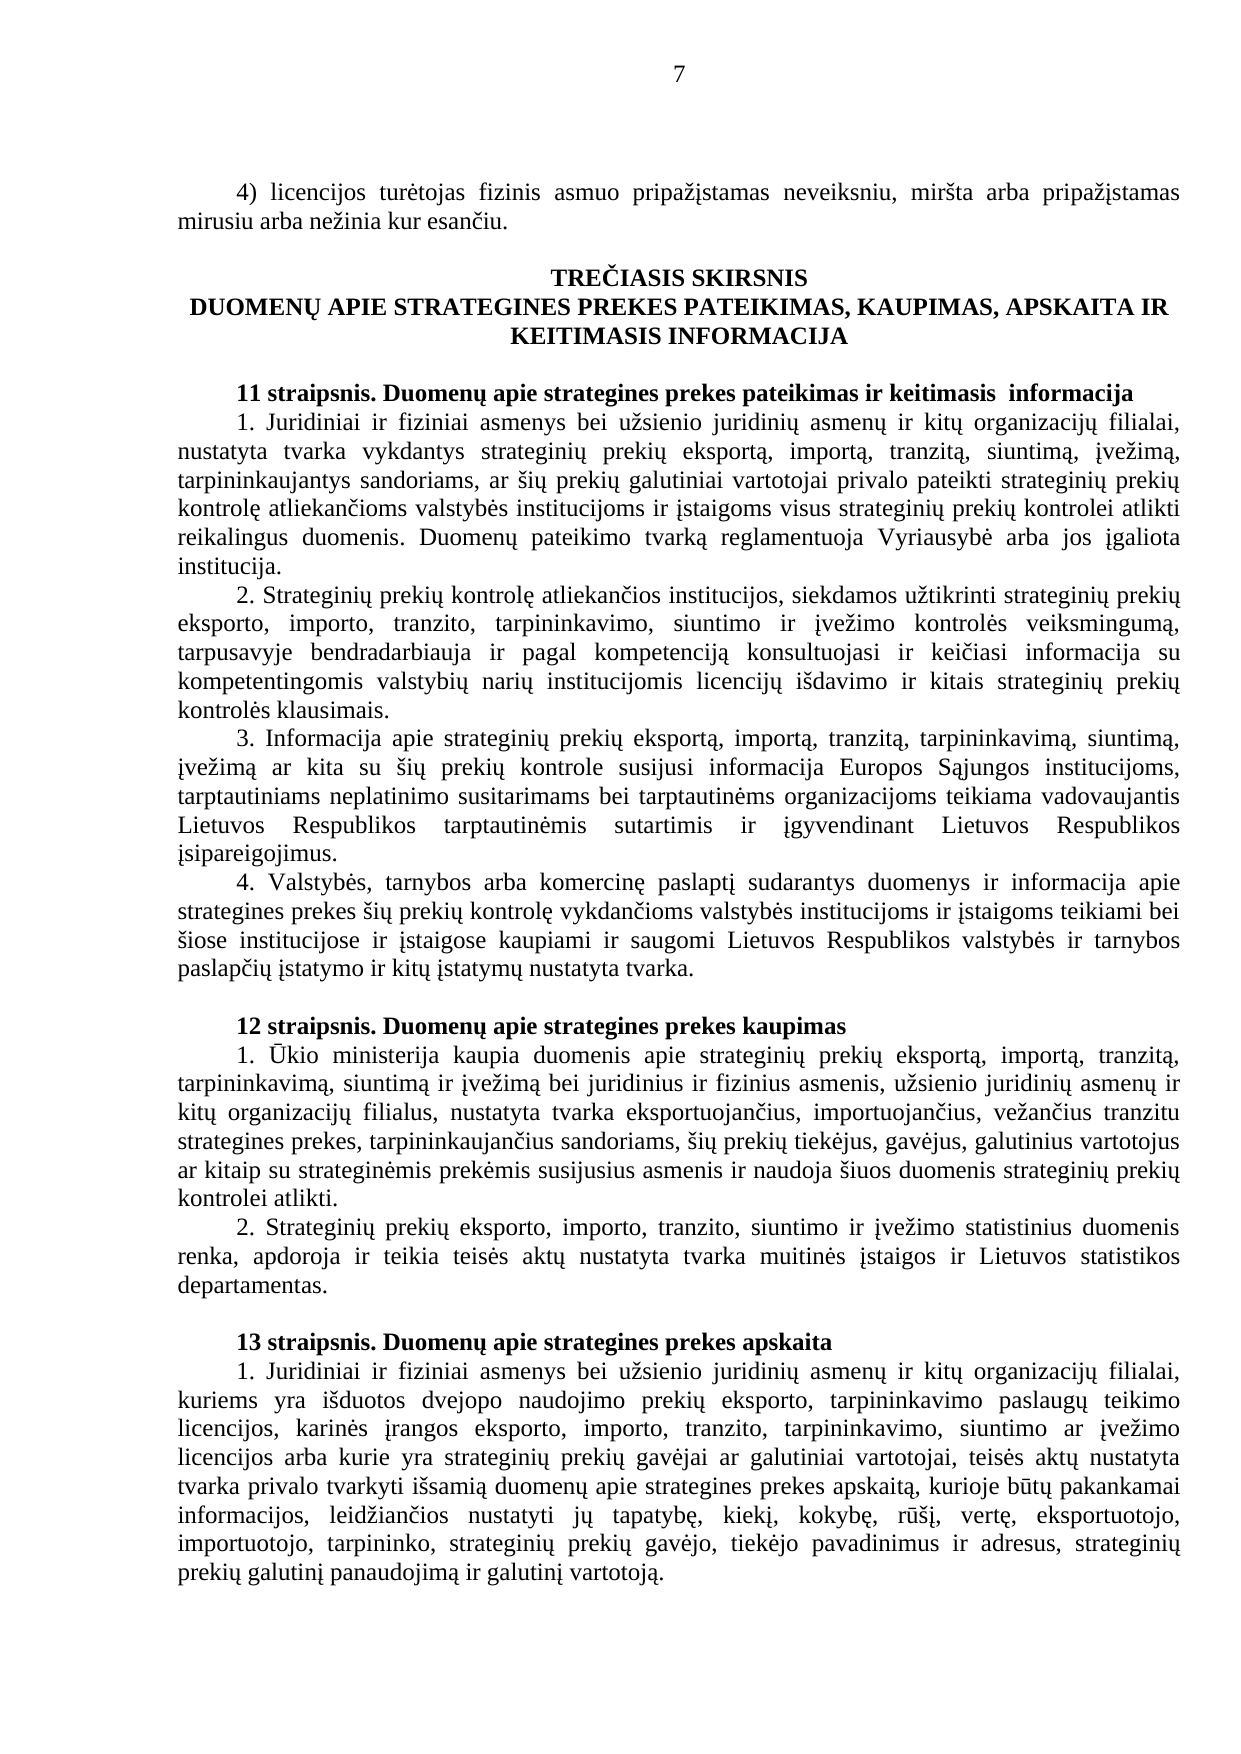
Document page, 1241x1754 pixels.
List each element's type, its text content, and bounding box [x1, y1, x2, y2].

text 1. Juridiniai ir fiziniai asmenys bei užsienio juridinių asmenų ir kitų organizacijų filialai, kuriems yra išduotos dvejopo naudojimo prekių eksporto, tarpininkavimo paslaugų teikimo licencijos, karinės įrangos eksporto, importo, tranzito, tarpininkavimo, siuntimo ar įvežimo licencijos arba kurie yra strateginių prekių gavėjai ar galutiniai vartotojai, teisės aktų nustatyta tvarka privalo tvarkyti išsamią duomenų apie strategines prekes apskaitą, kurioje būtų pakankamai informacijos, leidžiančios nustatyti jų tapatybę, kiekį, kokybę, rūšį, vertę, eksportuotojo, importuotojo, tarpininko, strateginių prekių gavėjo, tiekėjo pavadinimus ir adresus, strateginių prekių galutinį panaudojimą ir galutinį vartotoją. [177, 1356, 1181, 1586]
text 2. Strateginių prekių eksporto, importo, tranzito, siuntimo ir įvežimo statistinius duomenis renka, apdoroja ir teikia teisės aktų nustatyta tvarka muitinės įstaigos ir Lietuvos statistikos departamentas. [177, 1212, 1181, 1298]
text TREČIASIS SKIRSNIS [177, 263, 1181, 292]
text 4) licencijos turėtojas fizinis asmuo pripažįstamas neveiksniu, miršta arba pripažįstamas mirusiu arba nežinia kur esančiu. [177, 177, 1181, 235]
text 1. Ūkio ministerija kaupia duomenis apie strateginių prekių eksportą, importą, tranzitą, tarpininkavimą, siuntimą ir įvežimą bei juridinius ir fizinius asmenis, užsienio juridinių asmenų ir kitų organizacijų filialus, nustatyta tvarka eksportuojančius, importuojančius, vežančius tranzitu strategines prekes, tarpininkaujančius sandoriams, šių prekių tiekėjus, gavėjus, galutinius vartotojus ar kitaip su strateginėmis prekėmis susijusius asmenis ir naudoja šiuos duomenis strateginių prekių kontrolei atlikti. [177, 1040, 1181, 1212]
text DUOMENŲ APIE STRATEGINES PREKES PATEIKIMAS, KAUPIMAS, APSKAITA IR KEITIMASIS INFORMACIJA [177, 292, 1181, 350]
text 2. Strateginių prekių kontrolę atliekančios institucijos, siekdamos užtikrinti strateginių prekių eksporto, importo, tranzito, tarpininkavimo, siuntimo ir įvežimo kontrolės veiksmingumą, tarpusavyje bendradarbiauja ir pagal kompetenciją konsultuojasi ir keičiasi informacija su kompetentingomis valstybių narių institucijomis licencijų išdavimo ir kitais strateginių prekių kontrolės klausimais. [177, 580, 1181, 723]
text 4. Valstybės, tarnybos arba komercinę paslaptį sudarantys duomenys ir informacija apie strategines prekes šių prekių kontrolę vykdančioms valstybės institucijoms ir įstaigoms teikiami bei šiose institucijose ir įstaigose kaupiami ir saugomi Lietuvos Respublikos valstybės ir tarnybos paslapčių įstatymo ir kitų įstatymų nustatyta tvarka. [177, 867, 1181, 982]
text 13 straipsnis. Duomenų apie strategines prekes apskaita [177, 1327, 1181, 1356]
text 12 straipsnis. Duomenų apie strategines prekes kaupimas [177, 1011, 1181, 1040]
text 1. Juridiniai ir fiziniai asmenys bei užsienio juridinių asmenų ir kitų organizacijų filialai, nustatyta tvarka vykdantys strateginių prekių eksportą, importą, tranzitą, siuntimą, įvežimą, tarpininkaujantys sandoriams, ar šių prekių galutiniai vartotojai privalo pateikti strateginių prekių kontrolę atliekančioms valstybės institucijoms ir įstaigoms visus strateginių prekių kontrolei atlikti reikalingus duomenis. Duomenų pateikimo tvarką reglamentuoja Vyriausybė arba jos įgaliota institucija. [177, 407, 1181, 580]
text 11 straipsnis. Duomenų apie strategines prekes pateikimas ir keitimasis informacija [236, 378, 1181, 407]
text 3. Informacija apie strateginių prekių eksportą, importą, tranzitą, tarpininkavimą, siuntimą, įvežimą ar kita su šių prekių kontrole susijusi informacija Europos Sąjungos institucijoms, tarptautiniams neplatinimo susitarimams bei tarptautinėms organizacijoms teikiama vadovaujantis Lietuvos Respublikos tarptautinėmis sutartimis ir įgyvendinant Lietuvos Respublikos įsipareigojimus. [177, 723, 1181, 867]
